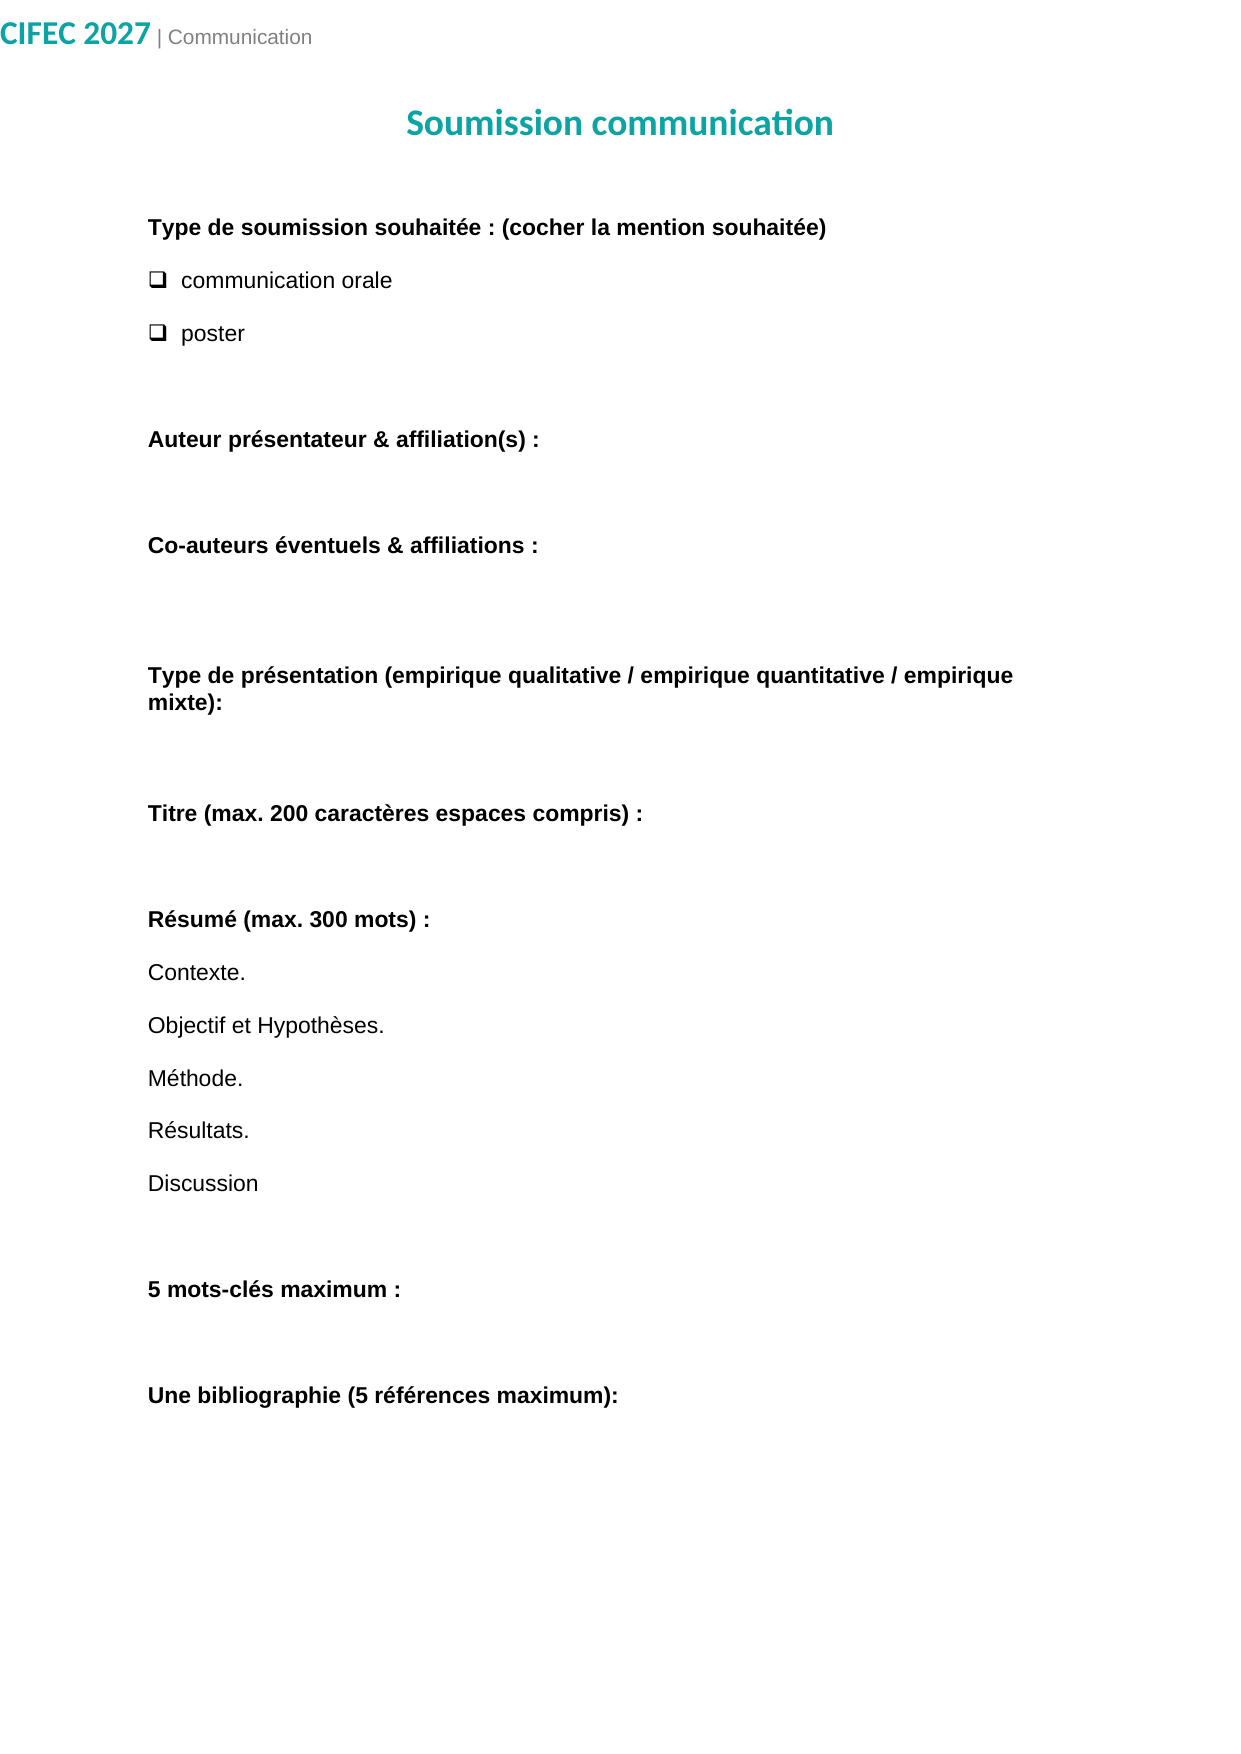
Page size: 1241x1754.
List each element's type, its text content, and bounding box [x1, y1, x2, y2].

text Résumé (max. 300 mots) : [148, 906, 1093, 932]
text Discussion [148, 1170, 1093, 1197]
text 5 mots-clés maximum : [148, 1276, 1093, 1302]
text  communication orale [148, 267, 1093, 293]
text Objectif et Hypothèses. [148, 1012, 1093, 1038]
text Type de présentation (empirique qualitative / empirique quantitative / empirique mixte): [148, 662, 1093, 715]
text Titre (max. 200 caractères espaces compris) : [148, 800, 1093, 826]
text Auteur présentateur & affiliation(s) : [148, 426, 1093, 452]
text Soumission communication [148, 99, 1093, 144]
text Résultats. [148, 1117, 1093, 1144]
text Contexte. [148, 959, 1093, 985]
text Méthode. [148, 1064, 1093, 1091]
text Une bibliographie (5 références maximum): [148, 1382, 1093, 1408]
text Type de soumission souhaitée : (cocher la mention souhaitée) [148, 214, 1093, 241]
text  poster [148, 320, 1093, 346]
text Co-auteurs éventuels & affiliations : [148, 532, 1093, 558]
